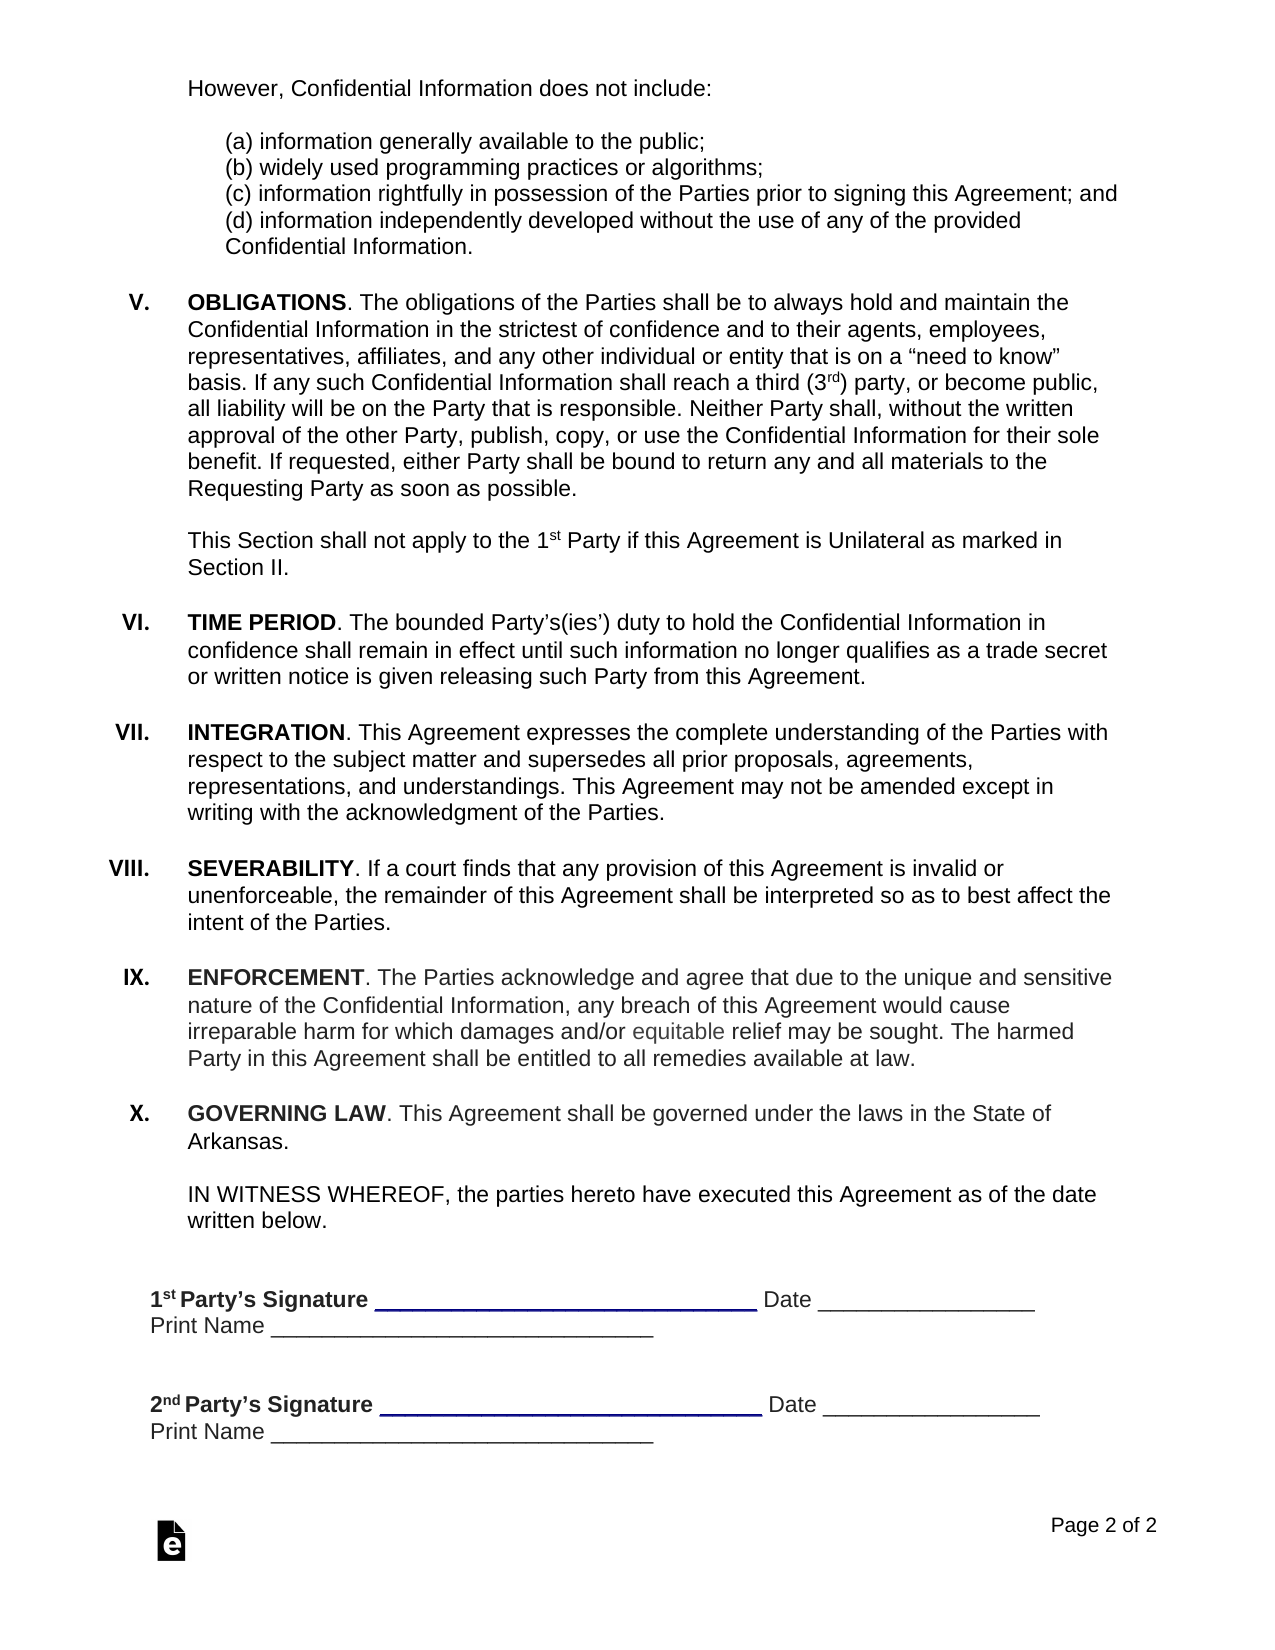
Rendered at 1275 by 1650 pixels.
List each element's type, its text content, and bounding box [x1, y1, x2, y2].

text 2nd Party’s Signature ______________________________ Date _________________ [150, 1391, 1125, 1418]
list IN WITNESS WHEREOF, the parties hereto have executed this Agreement as of the date written below. [187, 1181, 1125, 1233]
list TIME PERIOD. The bounded Party’s(ies’) duty to hold the Confidential Information in confidence shall remain in effect until such information no longer qualifies as a trade secret or written notice is given releasing such Party from this Agreement. [150, 606, 1125, 689]
list OBLIGATIONS. The obligations of the Parties shall be to always hold and maintain the Confidential Information in the strictest of confidence and to their agents, employees, representatives, affiliates, and any other individual or entity that is on a “need to know” basis. If any such Confidential Information shall reach a third (3rd) party, or become public, all liability will be on the Party that is responsible. Neither Party shall, without the written approval of the other Party, publish, copy, or use the Confidential Information for their sole benefit. If requested, either Party shall be bound to return any and all materials to the Requesting Party as soon as possible. [150, 286, 1125, 501]
list This Section shall not apply to the 1st Party if this Agreement is Unilateral as marked in Section II. [187, 527, 1125, 580]
text However, Confidential Information does not include: [187, 75, 1125, 101]
text (a) information generally available to the public; [150, 128, 1125, 154]
list ENFORCEMENT. The Parties acknowledge and agree that due to the unique and sensitive nature of the Confidential Information, any breach of this Agreement would cause irreparable harm for which damages and/or equitable relief may be sought. The harmed Party in this Agreement shall be entitled to all remedies available at law. [150, 961, 1125, 1071]
list SEVERABILITY. If a court finds that any provision of this Agreement is invalid or unenforceable, the remainder of this Agreement shall be interpreted so as to best affect the intent of the Parties. [150, 852, 1125, 935]
list INTEGRATION. This Agreement expresses the complete understanding of the Parties with respect to the subject matter and supersedes all prior proposals, agreements, representations, and understandings. This Agreement may not be amended except in writing with the acknowledgment of the Parties. [150, 716, 1125, 825]
text (b) widely used programming practices or algorithms; [150, 154, 1125, 180]
text Print Name ______________________________ [150, 1312, 1125, 1339]
text (c) information rightfully in possession of the Parties prior to signing this Agreement; and [225, 180, 1125, 207]
text (d) information independently developed without the use of any of the provided Confidential Information. [225, 207, 1125, 259]
text 1st Party’s Signature ______________________________ Date _________________ [150, 1286, 1125, 1312]
text Print Name ______________________________ [150, 1418, 1125, 1444]
list GOVERNING LAW. This Agreement shall be governed under the laws in the State of Arkansas. [150, 1097, 1125, 1154]
